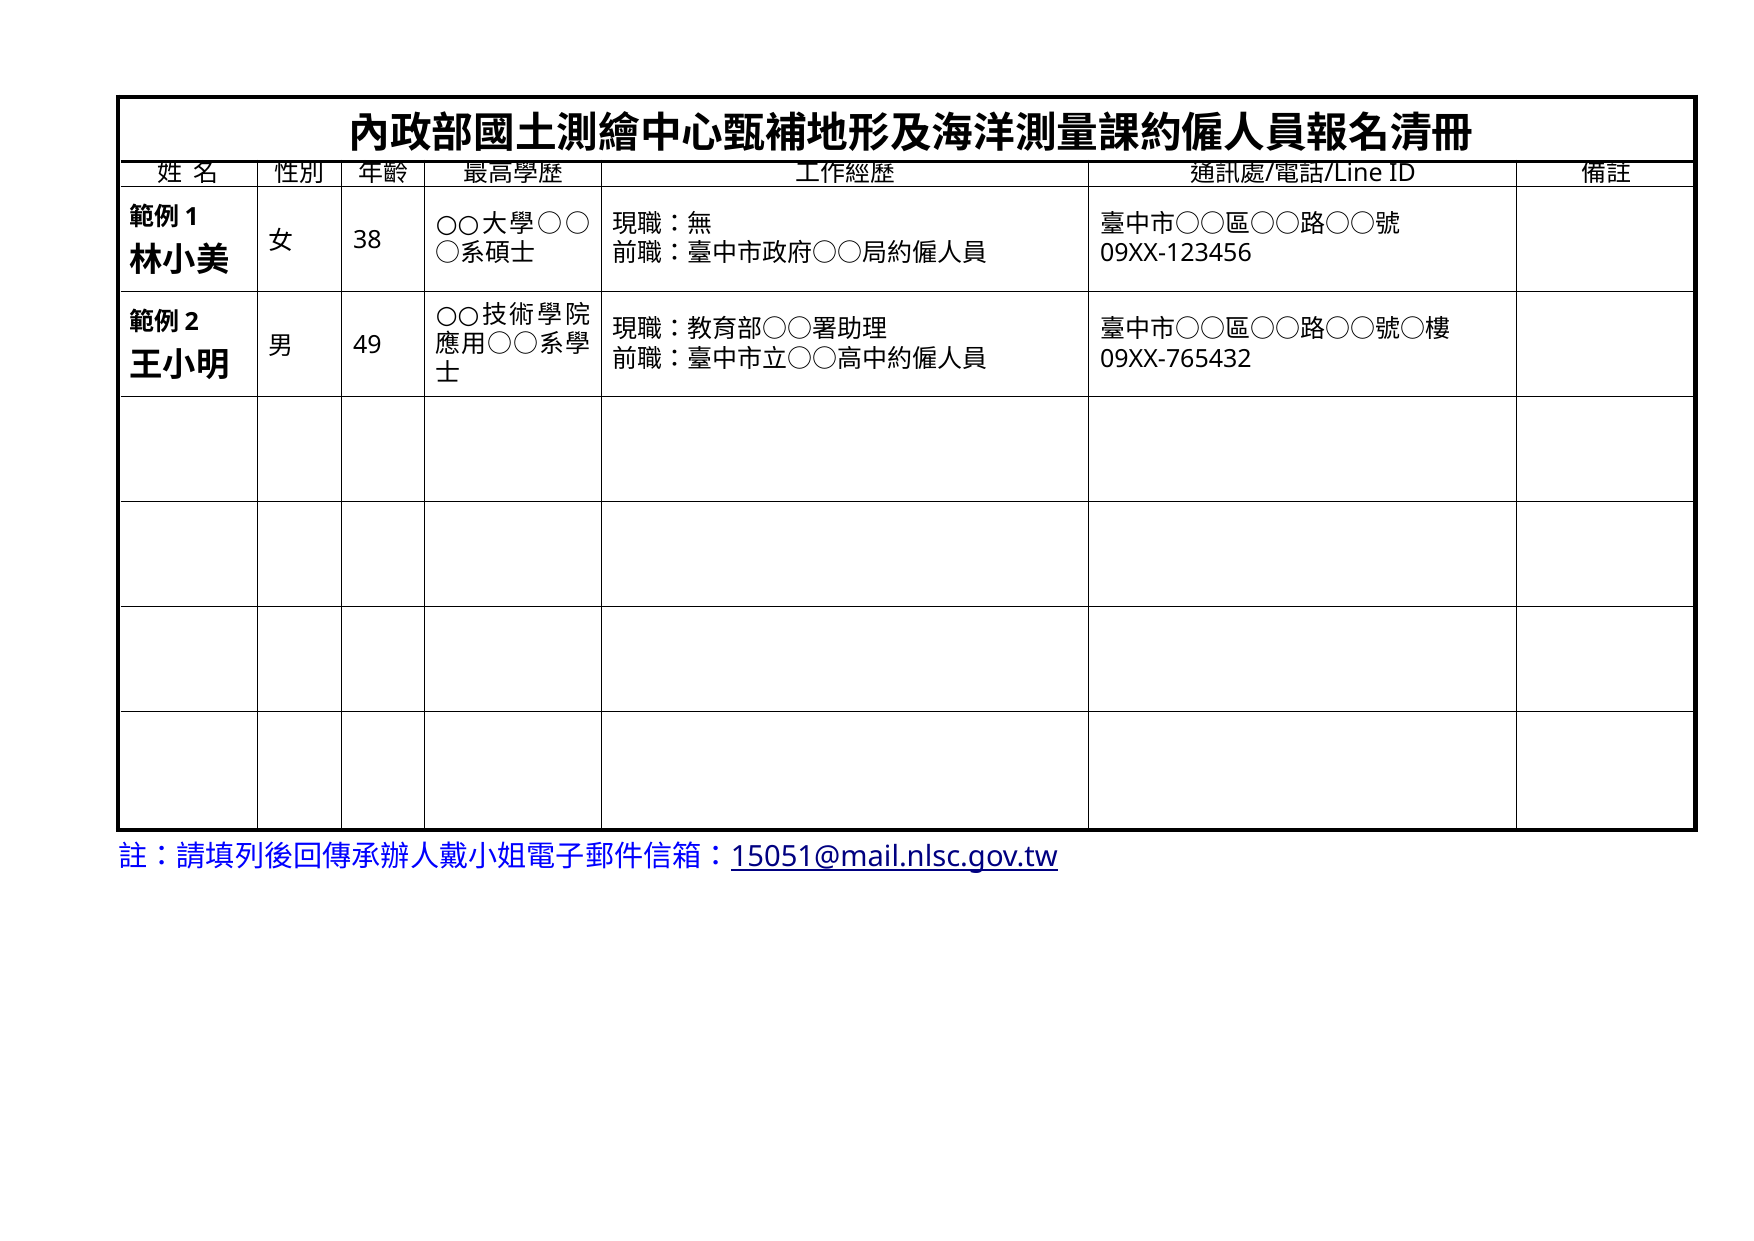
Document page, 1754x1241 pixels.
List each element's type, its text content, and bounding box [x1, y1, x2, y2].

table_cell 姓 名 [120, 161, 257, 186]
table_cell 女 [258, 187, 341, 291]
table_cell 38 [342, 187, 424, 291]
table_cell 工作經歷 [602, 163, 1088, 186]
table_cell 49 [342, 292, 424, 396]
table_cell [602, 607, 1088, 711]
table_cell 範例2 王小明 [120, 292, 257, 396]
table_cell [1089, 712, 1516, 828]
table_header 內政部國土測繪中心甄補地形及海洋測量課約僱人員報名清冊 [120, 99, 1693, 159]
table_cell [342, 397, 424, 501]
table_cell [425, 397, 601, 501]
table_cell [342, 502, 424, 606]
table_cell 最高學歷 [425, 163, 601, 186]
table_cell [258, 712, 341, 828]
table_cell [1517, 712, 1693, 828]
table_cell [1517, 292, 1693, 396]
table_cell [120, 712, 257, 828]
table_cell [1517, 397, 1693, 501]
table_cell 臺中市○○區○○路○○號○樓 09XX-765432 [1089, 292, 1516, 396]
table_cell [342, 607, 424, 711]
table_cell [1517, 607, 1693, 711]
table_cell [1089, 607, 1516, 711]
table_cell ○○技術學院應用○○系學士 [425, 292, 601, 396]
table_cell 範例1 林小美 [120, 187, 257, 291]
table_cell 性別 [258, 163, 341, 186]
table_cell [425, 502, 601, 606]
table_cell 現職：無 前職：臺中市政府○○局約僱人員 [602, 187, 1088, 291]
table_cell [1089, 502, 1516, 606]
table_cell [1517, 187, 1693, 291]
text 註：請填列後回傳承辦人戴小姐電子郵件信箱：15051@mail.nlsc.gov.tw [118, 832, 1659, 875]
table_cell ○○大學○○○系碩士 [425, 187, 601, 291]
table_cell [1089, 397, 1516, 501]
table_cell [425, 712, 601, 828]
table_cell 現職：教育部○○署助理 前職：臺中市立○○高中約僱人員 [602, 292, 1088, 396]
table_cell [258, 502, 341, 606]
table_cell [602, 397, 1088, 501]
table_cell [342, 712, 424, 828]
table_cell [602, 712, 1088, 828]
table_cell [120, 607, 257, 711]
table_cell 通訊處/電話/Line ID [1089, 163, 1516, 186]
table_cell [120, 502, 257, 606]
table_cell [425, 607, 601, 711]
table_cell 年齡 [342, 163, 424, 186]
table_cell [1517, 502, 1693, 606]
table_cell [258, 397, 341, 501]
table_cell [120, 397, 257, 501]
table_cell [602, 502, 1088, 606]
table_cell 備註 [1517, 163, 1693, 186]
table_cell [258, 607, 341, 711]
table_cell 臺中市○○區○○路○○號 09XX-123456 [1089, 187, 1516, 291]
table_cell 男 [258, 292, 341, 396]
